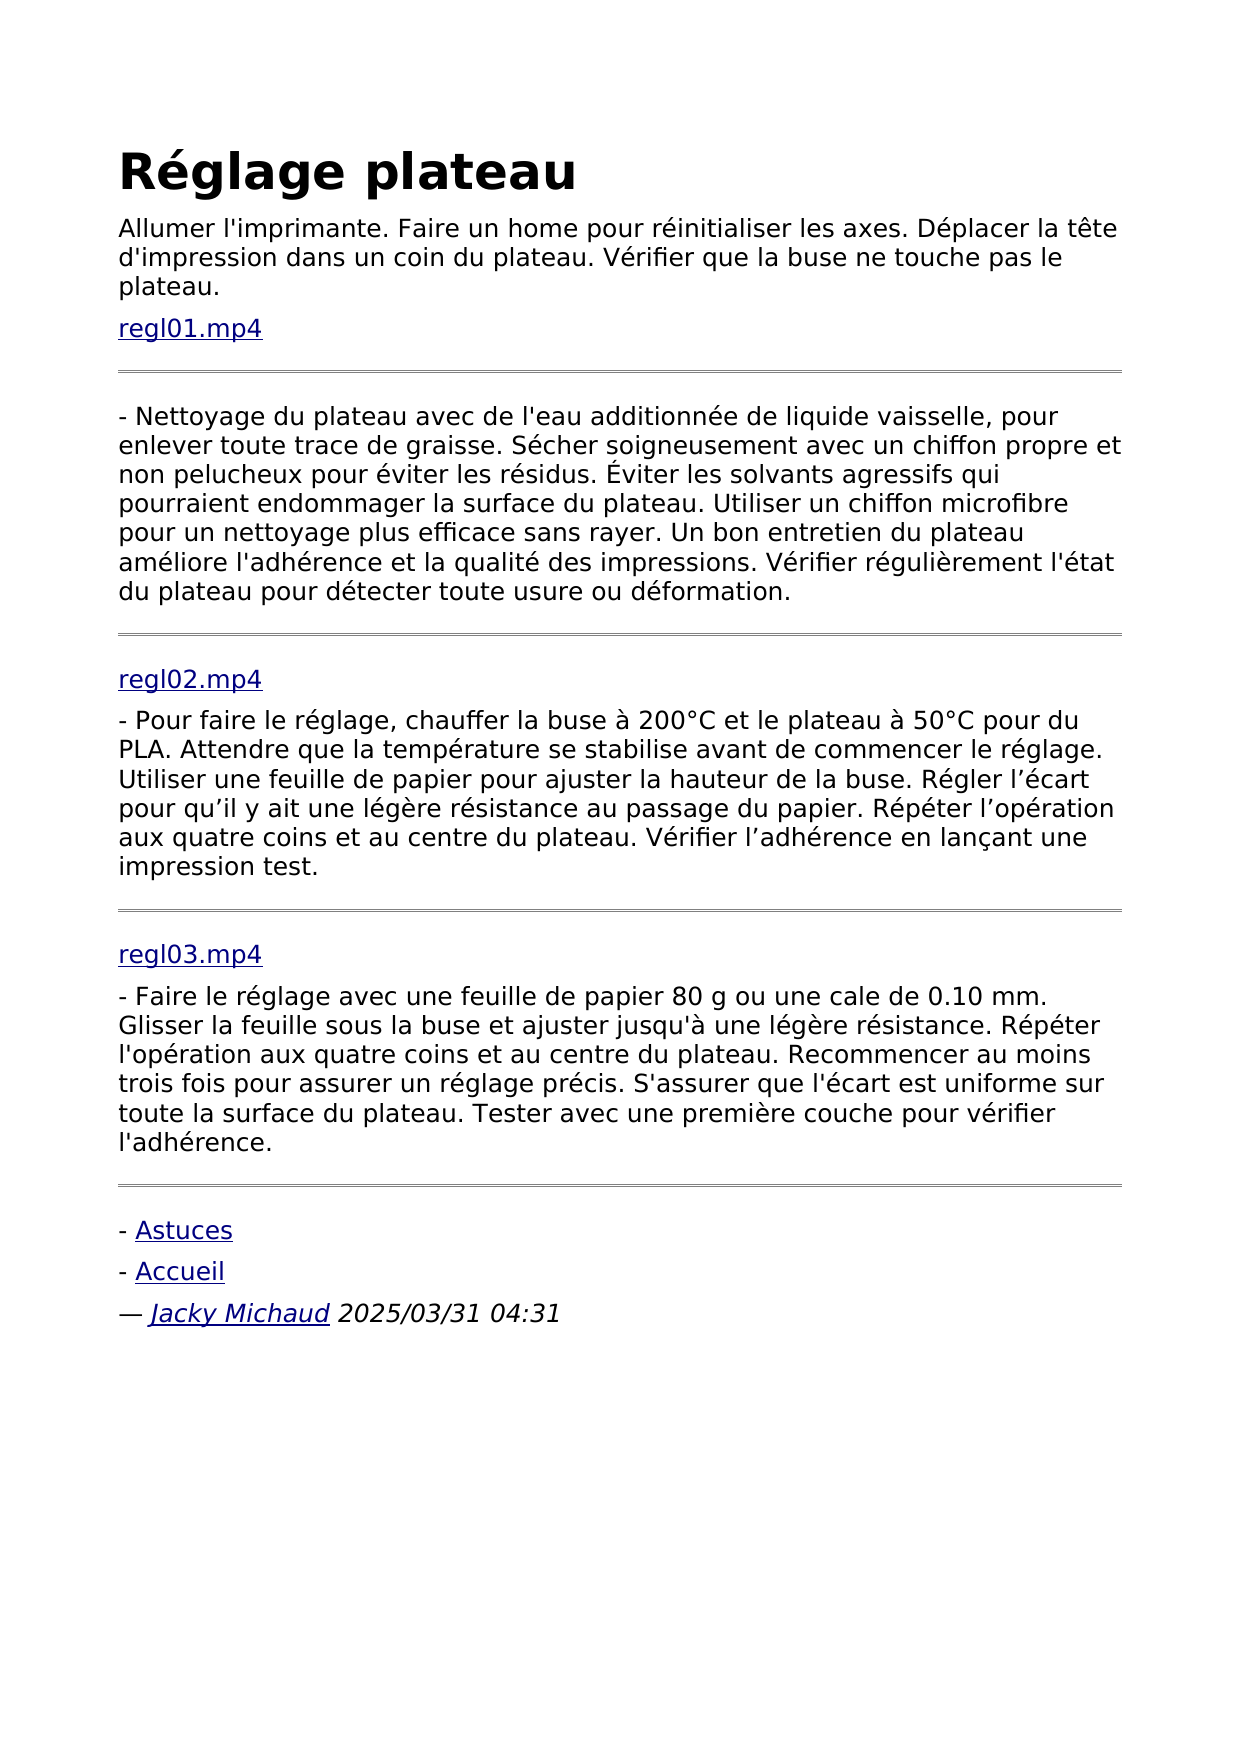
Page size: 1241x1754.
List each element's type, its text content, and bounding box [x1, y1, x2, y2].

text regl02.mp4 [118, 665, 1122, 694]
text Allumer l'imprimante. Faire un home pour réinitialiser les axes. Déplacer la tête d'impression dans un coin du plateau. Vérifier que la buse ne touche pas le plateau. [118, 214, 1122, 301]
text - Pour faire le réglage, chauffer la buse à 200°C et le plateau à 50°C pour du PLA. Attendre que la température se stabilise avant de commencer le réglage. Utiliser une feuille de papier pour ajuster la hauteur de la buse. Régler l’écart pour qu’il y ait une légère résistance au passage du papier. Répéter l’opération aux quatre coins et au centre du plateau. Vérifier l’adhérence en lançant une impression test. [118, 707, 1122, 882]
text - Faire le réglage avec une feuille de papier 80 g ou une cale de 0.10 mm. Glisser la feuille sous la buse et ajuster jusqu'à une légère résistance. Répéter l'opération aux quatre coins et au centre du plateau. Recommencer au moins trois fois pour assurer un réglage précis. S'assurer que l'écart est uniforme sur toute la surface du plateau. Tester avec une première couche pour vérifier l'adhérence. [118, 982, 1122, 1157]
text - Astuces [118, 1216, 1122, 1245]
text - Accueil [118, 1258, 1122, 1287]
text - Nettoyage du plateau avec de l'eau additionnée de liquide vaisselle, pour enlever toute trace de graisse. Sécher soigneusement avec un chiffon propre et non pelucheux pour éviter les résidus. Éviter les solvants agressifs qui pourraient endommager la surface du plateau. Utiliser un chiffon microfibre pour un nettoyage plus efficace sans rayer. Un bon entretien du plateau améliore l'adhérence et la qualité des impressions. Vérifier régulièrement l'état du plateau pour détecter toute usure ou déformation. [118, 402, 1122, 606]
text regl03.mp4 [118, 940, 1122, 969]
text regl01.mp4 [118, 314, 1122, 343]
subtitle Réglage plateau [118, 143, 1122, 201]
text — Jacky Michaud 2025/03/31 04:31 [118, 1299, 1122, 1328]
